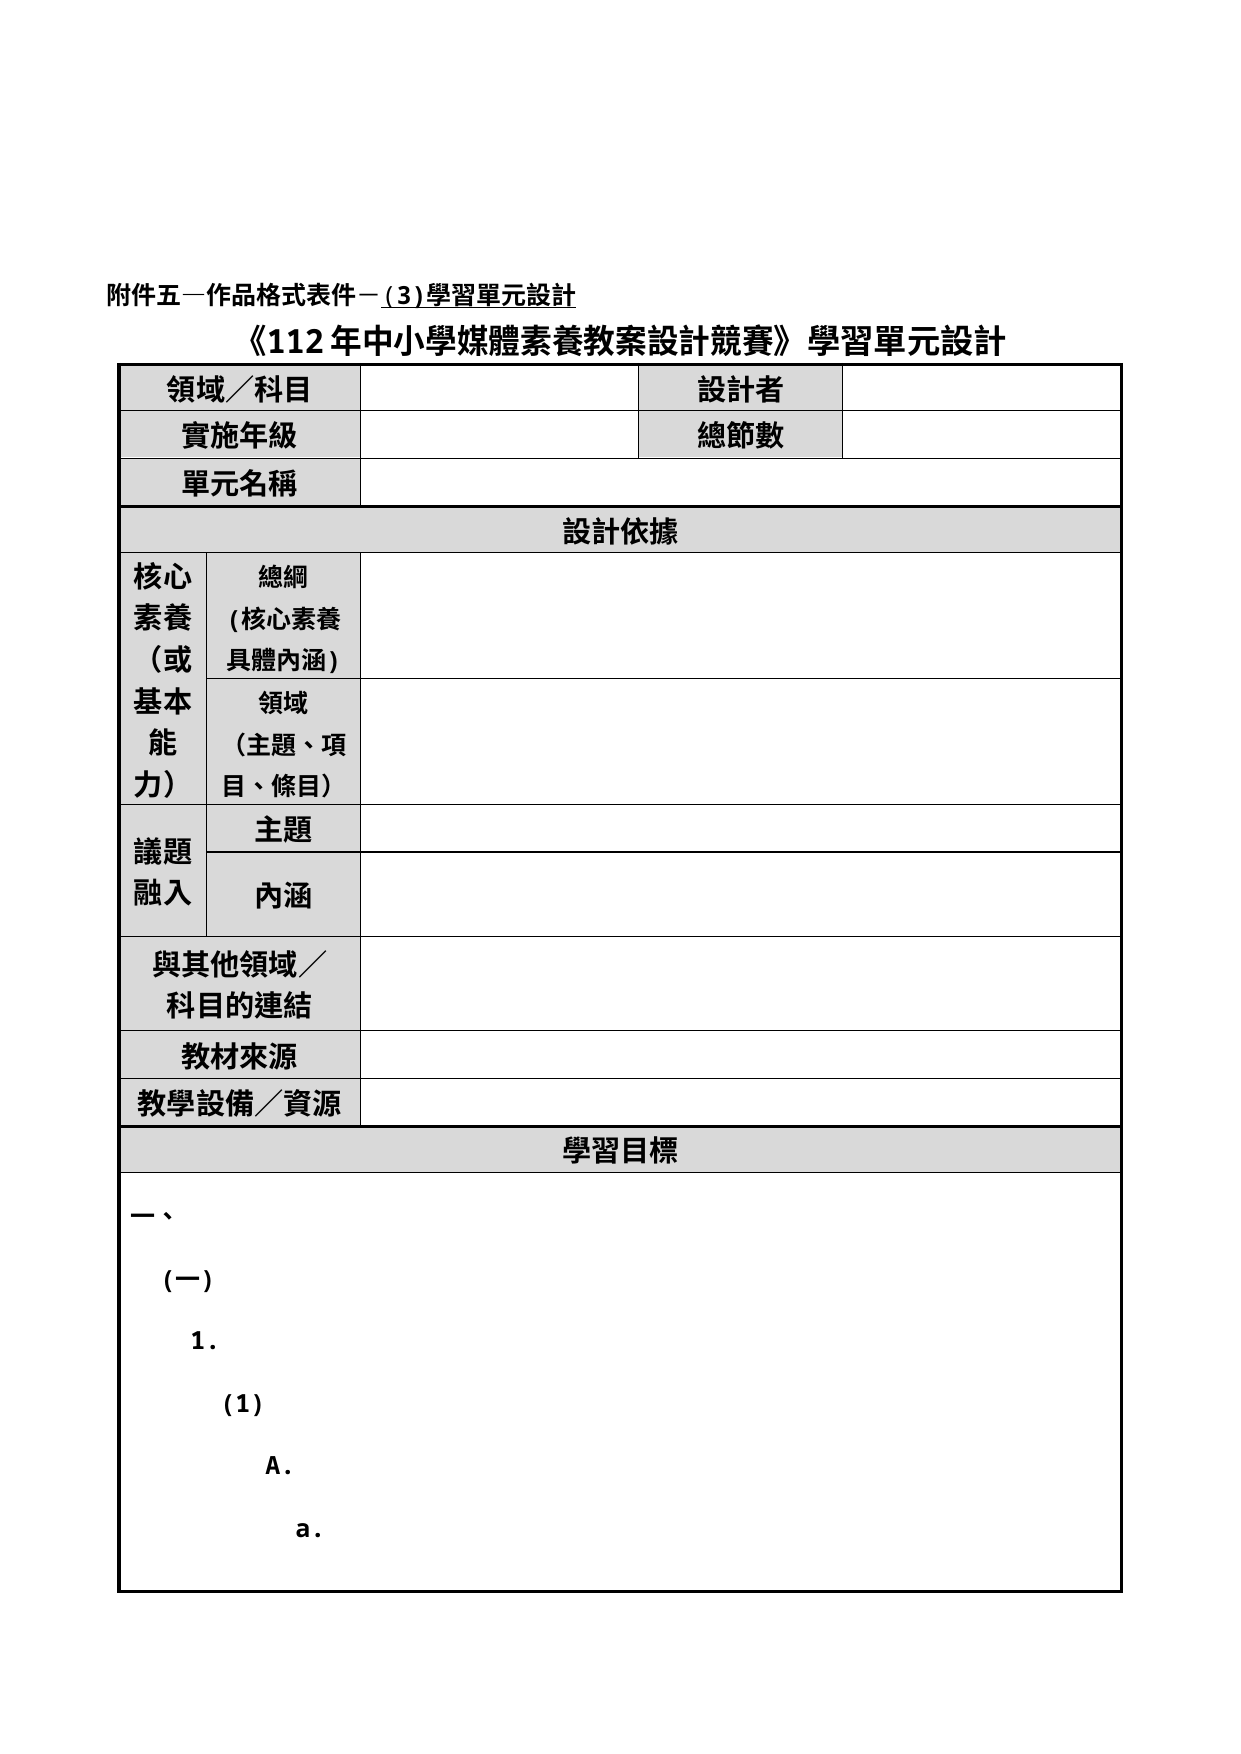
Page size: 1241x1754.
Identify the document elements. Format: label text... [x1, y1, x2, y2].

table_cell 設計依據 [121, 508, 1120, 552]
table_cell [361, 411, 638, 457]
table_cell 總節數 [639, 411, 842, 457]
table_cell [843, 411, 1120, 457]
table_cell [361, 853, 1120, 936]
table_cell 與其他領域／ 科目的連結 [121, 937, 360, 1030]
table_cell 領域 （主題、項目、條目） [207, 679, 360, 804]
table_header 領域／科目 [121, 366, 360, 410]
table_cell [361, 805, 1120, 851]
table_cell 教學設備／資源 [121, 1079, 360, 1125]
table_cell 實施年級 [121, 411, 360, 457]
table_header 設計者 [639, 366, 842, 410]
table_header [843, 366, 1120, 410]
table_cell 內涵 [207, 853, 360, 936]
table_cell [361, 553, 1120, 678]
table_cell 教材來源 [121, 1031, 360, 1078]
table_cell 學習目標 [121, 1128, 1120, 1172]
table_cell 一、 (一) 1. (1) A. a. [121, 1173, 1120, 1590]
table_cell 總綱 (核心素養具體內涵) [207, 553, 360, 678]
table_cell [361, 459, 1120, 505]
table_header [361, 366, 638, 410]
text 附件五—作品格式表件－(3)學習單元設計 [106, 252, 1134, 314]
table_cell [361, 679, 1120, 804]
table_cell [361, 1031, 1120, 1078]
table_cell [361, 937, 1120, 1030]
text 《112年中小學媒體素養教案設計競賽》學習單元設計 [106, 314, 1134, 363]
table_cell 核心素養（或基本能力） [121, 553, 206, 804]
table_cell 主題 [207, 805, 360, 851]
table_cell 議題融入 [121, 805, 206, 936]
table_cell 單元名稱 [121, 459, 360, 505]
table_cell [361, 1079, 1120, 1125]
